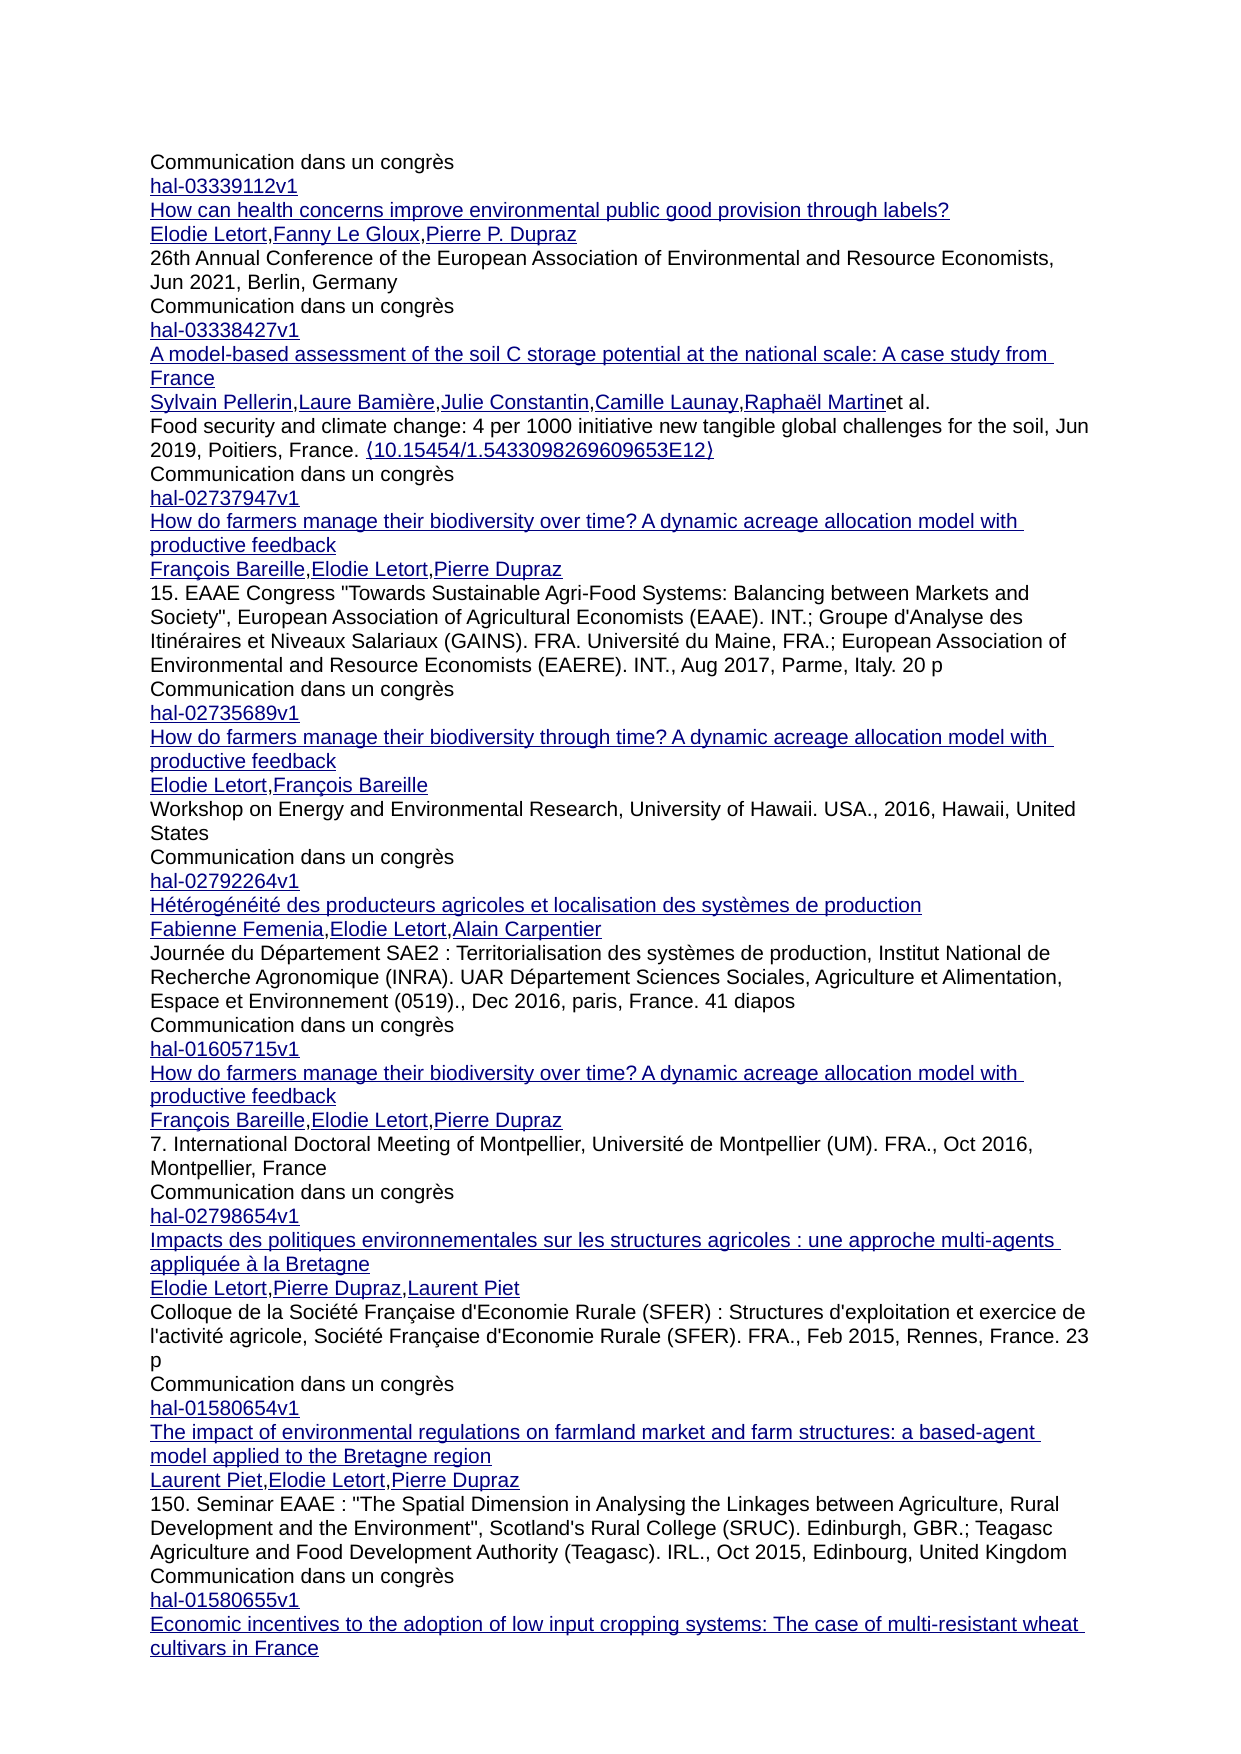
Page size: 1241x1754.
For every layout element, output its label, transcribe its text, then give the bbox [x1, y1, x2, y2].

table_cell How do farmers manage their biodiversity over time? A dynamic acreage allocation model with productive feedback François Bareille,Elodie Letort,Pierre Dupraz 7. International Doctoral Meeting of Montpellier, Université de Montpellier (UM). FRA., Oct 2016, Montpellier, France Communication dans un congrès hal-02798654v1 [150, 1060, 1090, 1228]
table_cell Economic incentives to the adoption of low input cropping systems: The case of multi-resistant wheat cultivars in France [150, 1611, 1090, 1659]
table_cell A model-based assessment of the soil C storage potential at the national scale: A case study from France Sylvain Pellerin,Laure Bamière,Julie Constantin,Camille Launay,Raphaël Martinet al. Food security and climate change: 4 per 1000 initiative new tangible global challenges for the soil, Jun 2019, Poitiers, France. ⟨10.15454/1.5433098269609653E12⟩ Communication dans un congrès hal-02737947v1 [150, 342, 1090, 509]
table_cell Impacts des politiques environnementales sur les structures agricoles : une approche multi-agents appliquée à la Bretagne Elodie Letort,Pierre Dupraz,Laurent Piet Colloque de la Société Française d'Economie Rurale (SFER) : Structures d'exploitation et exercice de l'activité agricole, Société Française d'Economie Rurale (SFER). FRA., Feb 2015, Rennes, France. 23 p Communication dans un congrès hal-01580654v1 [150, 1228, 1090, 1420]
table_cell Hétérogénéité des producteurs agricoles et localisation des systèmes de production Fabienne Femenia,Elodie Letort,Alain Carpentier Journée du Département SAE2 : Territorialisation des systèmes de production, Institut National de Recherche Agronomique (INRA). UAR Département Sciences Sociales, Agriculture et Alimentation, Espace et Environnement (0519)., Dec 2016, paris, France. 41 diapos Communication dans un congrès hal-01605715v1 [150, 893, 1090, 1060]
table_cell The impact of environmental regulations on farmland market and farm structures: a based-agent model applied to the Bretagne region Laurent Piet,Elodie Letort,Pierre Dupraz 150. Seminar EAAE : "The Spatial Dimension in Analysing the Linkages between Agriculture, Rural Development and the Environment", Scotland's Rural College (SRUC). Edinburgh, GBR.; Teagasc Agriculture and Food Development Authority (Teagasc). IRL., Oct 2015, Edinbourg, United Kingdom Communication dans un congrès hal-01580655v1 [150, 1420, 1090, 1611]
table_cell How can health concerns improve environmental public good provision through labels? Elodie Letort,Fanny Le Gloux,Pierre P. Dupraz 26th Annual Conference of the European Association of Environmental and Resource Economists, Jun 2021, Berlin, Germany Communication dans un congrès hal-03338427v1 [150, 198, 1090, 342]
table_cell How do farmers manage their biodiversity over time? A dynamic acreage allocation model with productive feedback François Bareille,Elodie Letort,Pierre Dupraz 15. EAAE Congress "Towards Sustainable Agri-Food Systems: Balancing between Markets and Society", European Association of Agricultural Economists (EAAE). INT.; Groupe d'Analyse des Itinéraires et Niveaux Salariaux (GAINS). FRA. Université du Maine, FRA.; European Association of Environmental and Resource Economists (EAERE). INT., Aug 2017, Parme, Italy. 20 p Communication dans un congrès hal-02735689v1 [150, 509, 1090, 725]
table_cell Communication dans un congrès hal-03339112v1 [150, 150, 1090, 198]
table_cell How do farmers manage their biodiversity through time? A dynamic acreage allocation model with productive feedback Elodie Letort,François Bareille Workshop on Energy and Environmental Research, University of Hawaii. USA., 2016, Hawaii, United States Communication dans un congrès hal-02792264v1 [150, 725, 1090, 893]
